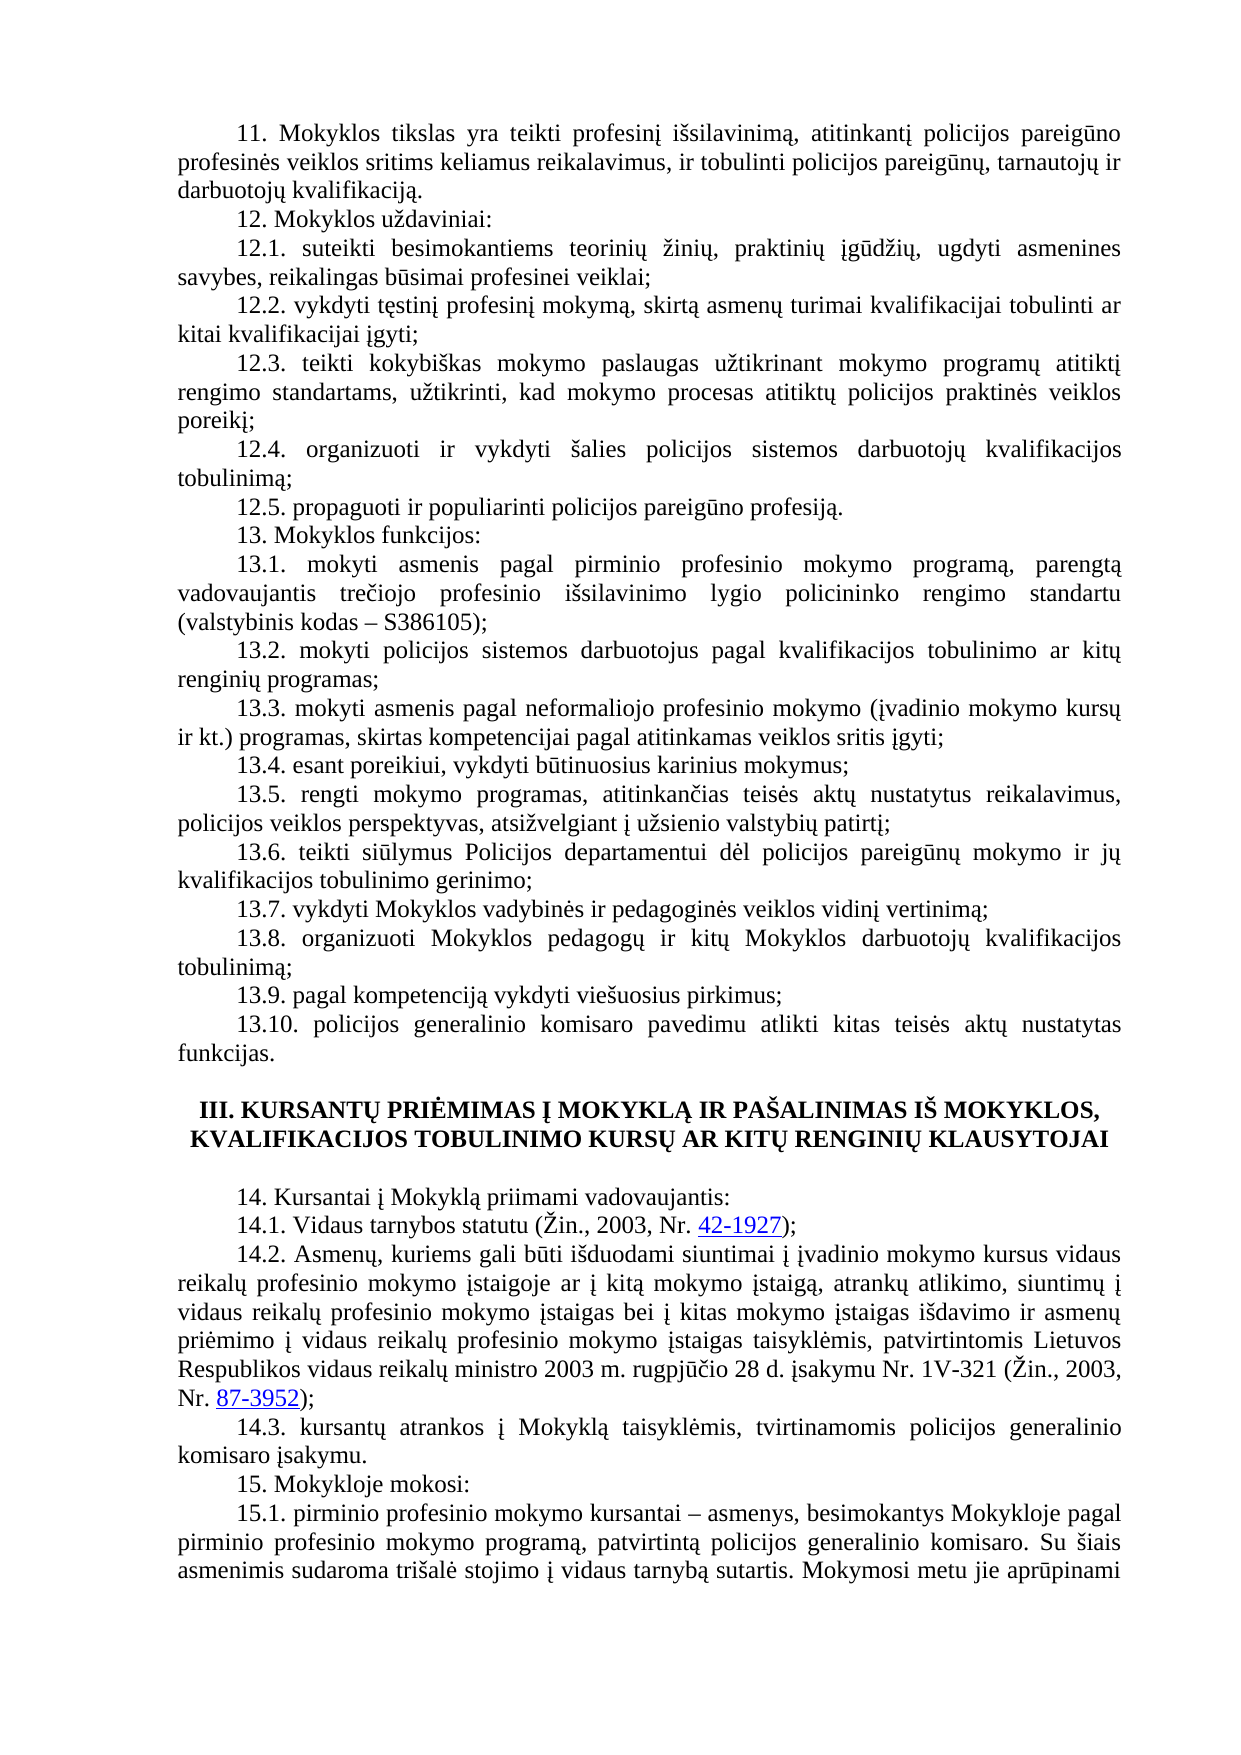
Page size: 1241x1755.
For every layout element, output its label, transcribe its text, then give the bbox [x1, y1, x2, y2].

text 15.1. pirminio profesinio mokymo kursantai – asmenys, besimokantys Mokykloje pagal pirminio profesinio mokymo programą, patvirtintą policijos generalinio komisaro. Su šiais asmenimis sudaroma trišalė stojimo į vidaus tarnybą sutartis. Mokymosi metu jie aprūpinami [177, 1498, 1122, 1584]
text 14. Kursantai į Mokyklą priimami vadovaujantis: [177, 1182, 1122, 1211]
text 13.1. mokyti asmenis pagal pirminio profesinio mokymo programą, parengtą vadovaujantis trečiojo profesinio išsilavinimo lygio policininko rengimo standartu (valstybinis kodas – S386105); [177, 549, 1122, 636]
text 13.9. pagal kompetenciją vykdyti viešuosius pirkimus; [177, 981, 1122, 1009]
text 12. Mokyklos uždaviniai: [177, 204, 1122, 233]
text 12.3. teikti kokybiškas mokymo paslaugas užtikrinant mokymo programų atitiktį rengimo standartams, užtikrinti, kad mokymo procesas atitiktų policijos praktinės veiklos poreikį; [177, 348, 1122, 434]
text 13.2. mokyti policijos sistemos darbuotojus pagal kvalifikacijos tobulinimo ar kitų renginių programas; [177, 636, 1122, 693]
text 12.2. vykdyti tęstinį profesinį mokymą, skirtą asmenų turimai kvalifikacijai tobulinti ar kitai kvalifikacijai įgyti; [177, 291, 1122, 348]
text 13.3. mokyti asmenis pagal neformaliojo profesinio mokymo (įvadinio mokymo kursų ir kt.) programas, skirtas kompetencijai pagal atitinkamas veiklos sritis įgyti; [177, 693, 1122, 751]
text 13.5. rengti mokymo programas, atitinkančias teisės aktų nustatytus reikalavimus, policijos veiklos perspektyvas, atsižvelgiant į užsienio valstybių patirtį; [177, 779, 1122, 837]
text 13.4. esant poreikiui, vykdyti būtinuosius karinius mokymus; [177, 751, 1122, 779]
text 13.10. policijos generalinio komisaro pavedimu atlikti kitas teisės aktų nustatytas funkcijas. [177, 1009, 1122, 1067]
text 13. Mokyklos funkcijos: [177, 521, 1122, 549]
text 15. Mokykloje mokosi: [177, 1469, 1122, 1498]
text 12.4. organizuoti ir vykdyti šalies policijos sistemos darbuotojų kvalifikacijos tobulinimą; [177, 434, 1122, 492]
text III. KURSANTŲ PRIĖMIMAS Į MOKYKLĄ IR PAŠALINIMAS IŠ MOKYKLOS, KVALIFIKACIJOS TOBULINIMO KURSŲ AR KITŲ RENGINIŲ KLAUSYTOJAI [177, 1096, 1122, 1153]
text 13.6. teikti siūlymus Policijos departamentui dėl policijos pareigūnų mokymo ir jų kvalifikacijos tobulinimo gerinimo; [177, 837, 1122, 894]
text 12.5. propaguoti ir populiarinti policijos pareigūno profesiją. [177, 492, 1122, 521]
text 11. Mokyklos tikslas yra teikti profesinį išsilavinimą, atitinkantį policijos pareigūno profesinės veiklos sritims keliamus reikalavimus, ir tobulinti policijos pareigūnų, tarnautojų ir darbuotojų kvalifikaciją. [177, 118, 1122, 204]
text 14.1. Vidaus tarnybos statutu (Žin., 2003, Nr. 42-1927); [177, 1211, 1122, 1239]
text 13.8. organizuoti Mokyklos pedagogų ir kitų Mokyklos darbuotojų kvalifikacijos tobulinimą; [177, 923, 1122, 981]
text 13.7. vykdyti Mokyklos vadybinės ir pedagoginės veiklos vidinį vertinimą; [177, 894, 1122, 923]
text 14.2. Asmenų, kuriems gali būti išduodami siuntimai į įvadinio mokymo kursus vidaus reikalų profesinio mokymo įstaigoje ar į kitą mokymo įstaigą, atrankų atlikimo, siuntimų į vidaus reikalų profesinio mokymo įstaigas bei į kitas mokymo įstaigas išdavimo ir asmenų priėmimo į vidaus reikalų profesinio mokymo įstaigas taisyklėmis, patvirtintomis Lietuvos Respublikos vidaus reikalų ministro 2003 m. rugpjūčio 28 d. įsakymu Nr. 1V-321 (Žin., 2003, Nr. 87-3952); [177, 1239, 1122, 1412]
text 14.3. kursantų atrankos į Mokyklą taisyklėmis, tvirtinamomis policijos generalinio komisaro įsakymu. [177, 1412, 1122, 1469]
text 12.1. suteikti besimokantiems teorinių žinių, praktinių įgūdžių, ugdyti asmenines savybes, reikalingas būsimai profesinei veiklai; [177, 233, 1122, 291]
